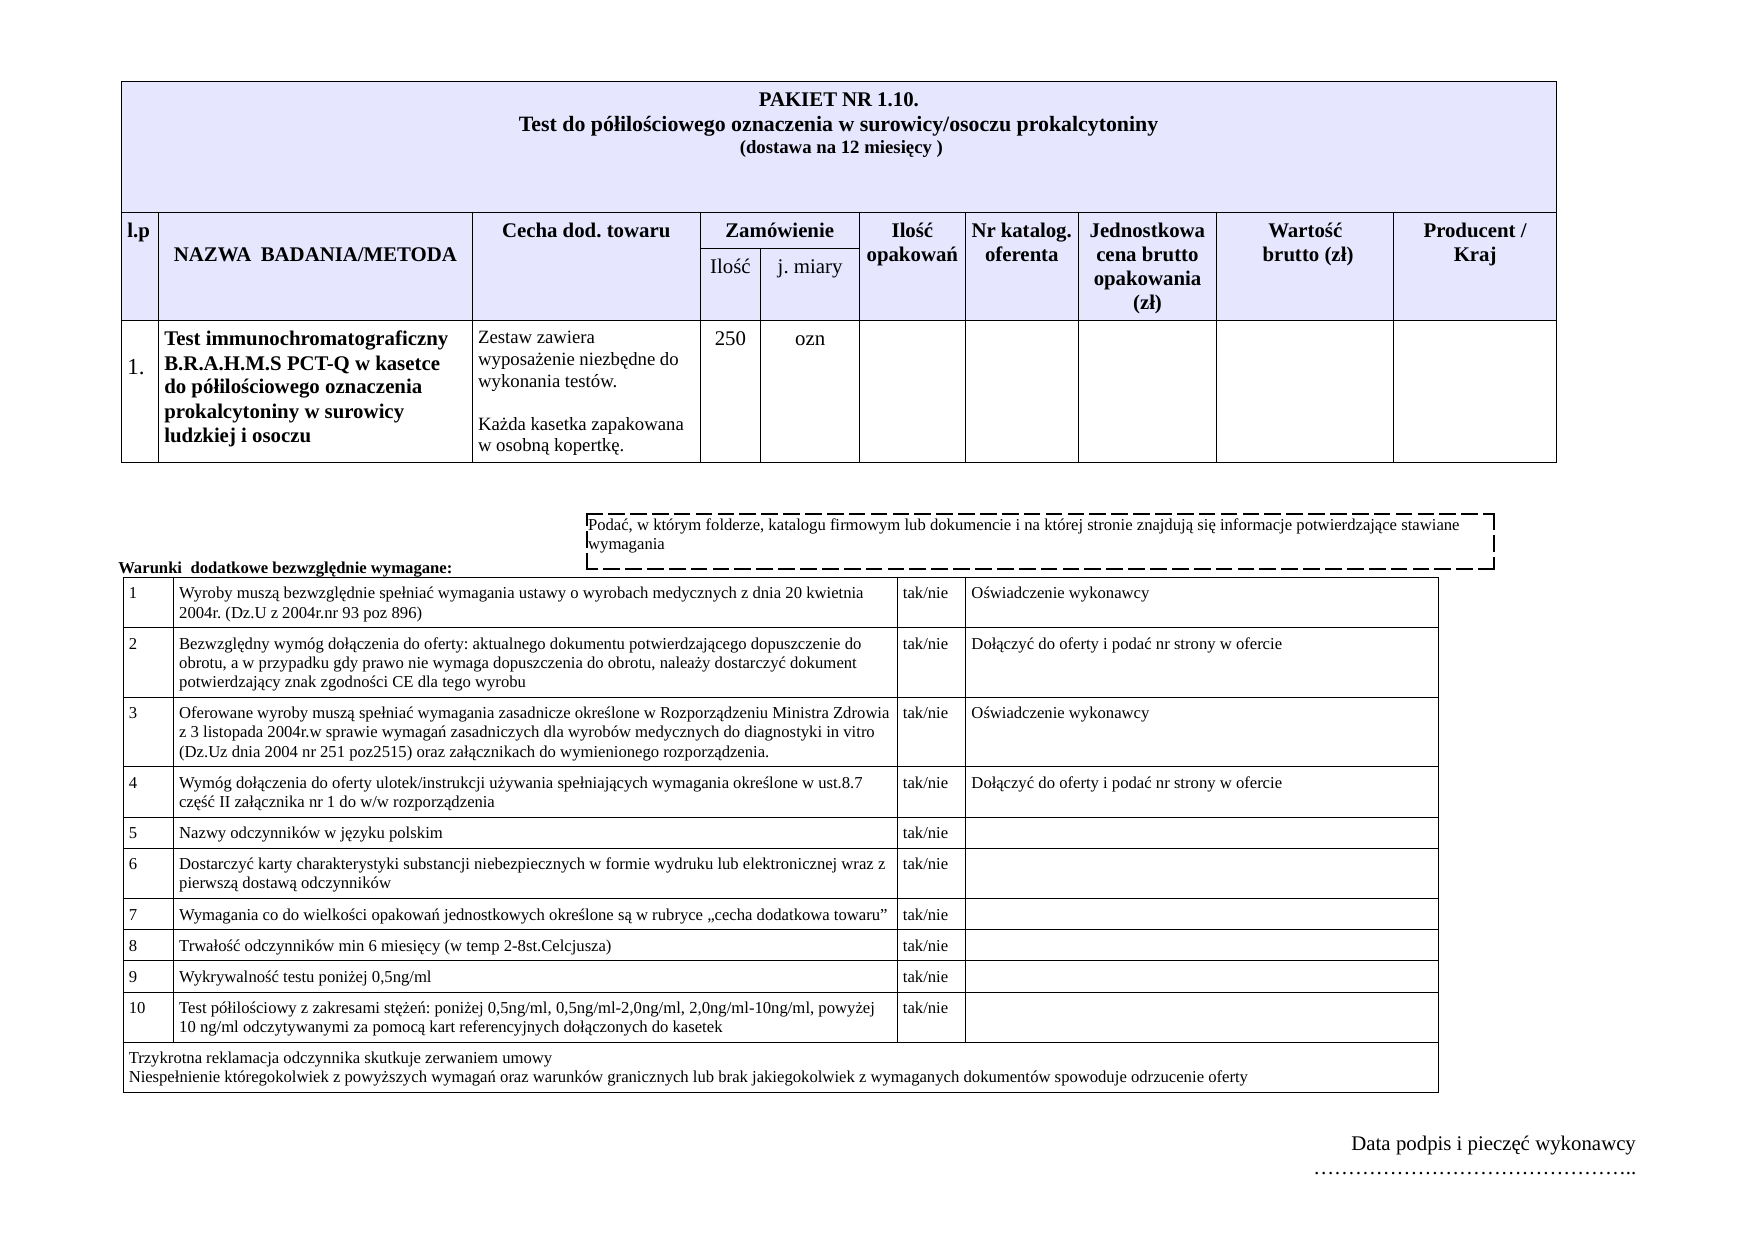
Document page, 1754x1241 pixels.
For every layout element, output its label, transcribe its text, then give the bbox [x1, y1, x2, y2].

table_cell [1217, 321, 1393, 461]
table_cell tak/nie [898, 818, 965, 848]
table_cell 8 [124, 930, 173, 960]
table_cell Wymagania co do wielkości opakowań jednostkowych określone są w rubryce „cecha dodatkowa towaru” [174, 899, 897, 929]
table_cell Wartość brutto (zł) [1217, 213, 1393, 320]
text Warunki dodatkowe bezwzględnie wymagane: [118, 558, 1636, 577]
table_cell Bezwzględny wymóg dołączenia do oferty: aktualnego dokumentu potwierdzającego dopuszczenie do obrotu, a w przypadku gdy prawo nie wymaga dopuszczenia do obrotu, naleaży dostarczyć dokument potwierdzający znak zgodności CE dla tego wyrobu [174, 628, 897, 697]
table_cell Nr katalog. oferenta [966, 213, 1078, 320]
table_cell Wykrywalność testu poniżej 0,5ng/ml [174, 961, 897, 991]
table_cell Test immunochromatograficzny B.R.A.H.M.S PCT-Q w kasetce do półilościowego oznaczenia prokalcytoniny w surowicy ludzkiej i osoczu [159, 321, 472, 461]
table_cell 1. [122, 321, 158, 461]
table_cell Oferowane wyroby muszą spełniać wymagania zasadnicze określone w Rozporządzeniu Ministra Zdrowia z 3 listopada 2004r.w sprawie wymagań zasadniczych dla wyrobów medycznych do diagnostyki in vitro (Dz.Uz dnia 2004 nr 251 poz2515) oraz załącznikach do wymienionego rozporządzenia. [174, 698, 897, 766]
table_cell [860, 321, 965, 461]
table_cell j. miary [761, 249, 859, 320]
text Data podpis i pieczęć wykonawcy [167, 1131, 1636, 1155]
table_header PAKIET NR 1.10. Test do półilościowego oznaczenia w surowicy/osoczu prokalcytoniny (dostawa na 12 miesięcy ) [122, 82, 1556, 212]
table_header Oświadczenie wykonawcy [966, 578, 1438, 627]
table_cell Dołączyć do oferty i podać nr strony w ofercie [966, 767, 1438, 817]
text ……………………………………….. [167, 1155, 1636, 1179]
table_cell Dołączyć do oferty i podać nr strony w ofercie [966, 628, 1438, 697]
table_cell 5 [124, 818, 173, 848]
table_cell l.p [122, 213, 158, 320]
table_cell [966, 899, 1438, 929]
table_cell Ilość [701, 249, 760, 320]
table_cell tak/nie [898, 698, 965, 766]
table_cell tak/nie [898, 767, 965, 817]
table_cell Ilość opakowań [860, 213, 965, 320]
table_cell NAZWA BADANIA/METODA [159, 213, 472, 320]
table_cell [966, 818, 1438, 848]
table_cell Wymóg dołączenia do oferty ulotek/instrukcji używania spełniających wymagania określone w ust.8.7 część II załącznika nr 1 do w/w rozporządzenia [174, 767, 897, 817]
table_cell Zestaw zawiera wyposażenie niezbędne do wykonania testów. Każda kasetka zapakowana w osobną kopertkę. [473, 321, 700, 461]
table_cell tak/nie [898, 961, 965, 991]
table_cell Trzykrotna reklamacja odczynnika skutkuje zerwaniem umowy Niespełnienie któregokolwiek z powyższych wymagań oraz warunków granicznych lub brak jakiegokolwiek z wymaganych dokumentów spowoduje odrzucenie oferty [124, 1043, 1438, 1092]
table_cell ozn [761, 321, 859, 461]
table_cell 250 [701, 321, 760, 461]
table_cell tak/nie [898, 849, 965, 898]
table_header Wyroby muszą bezwzględnie spełniać wymagania ustawy o wyrobach medycznych z dnia 20 kwietnia 2004r. (Dz.U z 2004r.nr 93 poz 896) [174, 578, 897, 627]
table_cell 2 [124, 628, 173, 697]
table_cell Zamówienie [701, 213, 859, 248]
table_cell Cecha dod. towaru [473, 213, 700, 320]
table_cell [966, 321, 1078, 461]
table_cell Test półilościowy z zakresami stężeń: poniżej 0,5ng/ml, 0,5ng/ml-2,0ng/ml, 2,0ng/ml-10ng/ml, powyżej 10 ng/ml odczytywanymi za pomocą kart referencyjnych dołączonych do kasetek [174, 993, 897, 1042]
table_cell 10 [124, 993, 173, 1042]
table_cell Dostarczyć karty charakterystyki substancji niebezpiecznych w formie wydruku lub elektronicznej wraz z pierwszą dostawą odczynników [174, 849, 897, 898]
table_cell tak/nie [898, 628, 965, 697]
table_cell [1079, 321, 1216, 461]
table_cell 7 [124, 899, 173, 929]
table_header tak/nie [898, 578, 965, 627]
table_cell tak/nie [898, 993, 965, 1042]
table_cell [966, 930, 1438, 960]
table_cell Oświadczenie wykonawcy [966, 698, 1438, 766]
table_cell 3 [124, 698, 173, 766]
table_cell [966, 961, 1438, 991]
table_cell Nazwy odczynników w języku polskim [174, 818, 897, 848]
table_header 1 [124, 578, 173, 627]
table_cell tak/nie [898, 930, 965, 960]
table_cell 4 [124, 767, 173, 817]
table_cell [1394, 321, 1556, 461]
table_cell 6 [124, 849, 173, 898]
table_cell 9 [124, 961, 173, 991]
table_cell Trwałość odczynników min 6 miesięcy (w temp 2-8st.Celcjusza) [174, 930, 897, 960]
table_cell [966, 849, 1438, 898]
table_cell Jednostkowa cena brutto opakowania (zł) [1079, 213, 1216, 320]
text Podać, w którym folderze, katalogu firmowym lub dokumencie i na której stronie znajdują się informacje potwierdzające stawiane wymagania [588, 515, 1493, 553]
table_cell tak/nie [898, 899, 965, 929]
table_cell Producent / Kraj [1394, 213, 1556, 320]
table_cell [966, 993, 1438, 1042]
